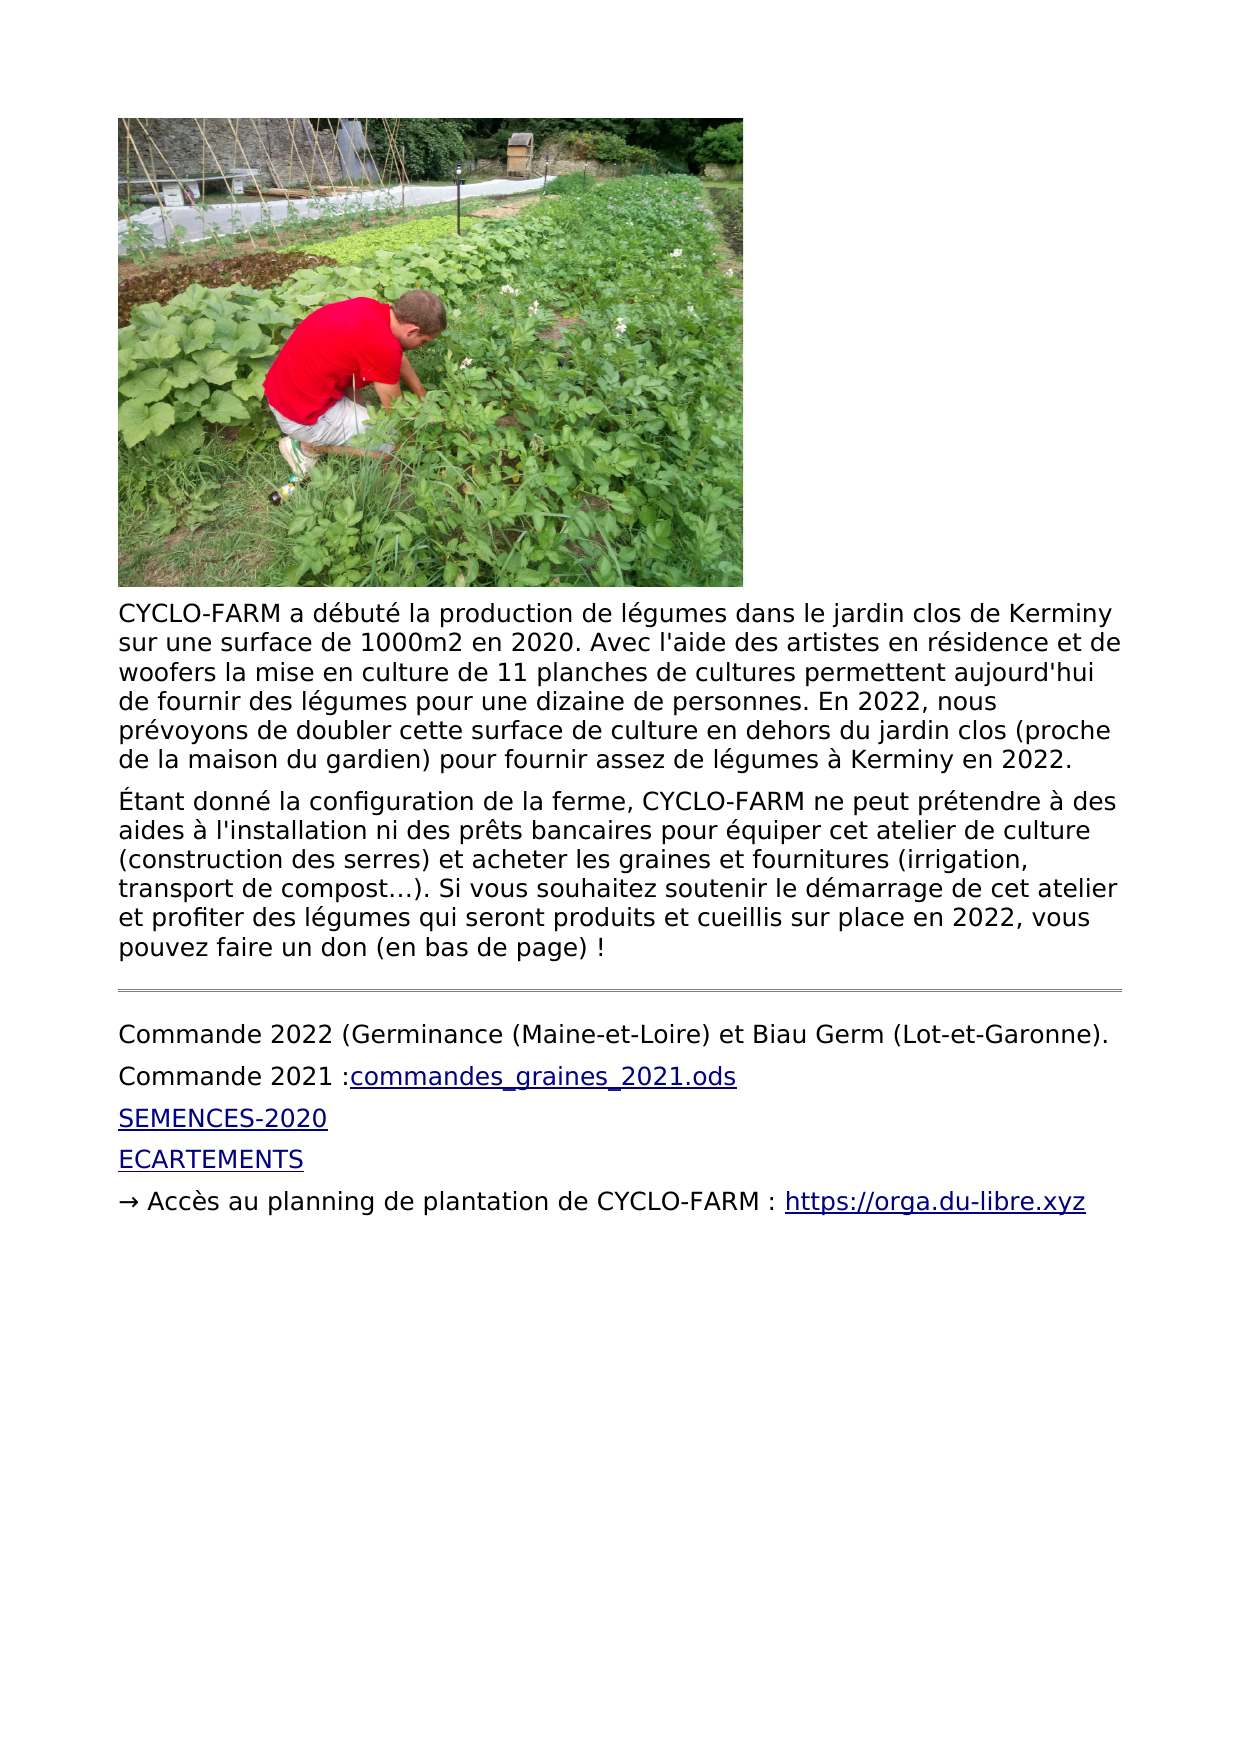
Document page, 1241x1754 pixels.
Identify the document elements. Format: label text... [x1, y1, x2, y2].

text → Accès au planning de plantation de CYCLO-FARM : https://orga.du-libre.xyz [118, 1187, 1122, 1217]
picture [118, 118, 744, 587]
text ECARTEMENTS [118, 1146, 1122, 1175]
text CYCLO-FARM a débuté la production de légumes dans le jardin clos de Kerminy sur une surface de 1000m2 en 2020. Avec l'aide des artistes en résidence et de woofers la mise en culture de 11 planches de cultures permettent aujourd'hui de fournir des légumes pour une dizaine de personnes. En 2022, nous prévoyons de doubler cette surface de culture en dehors du jardin clos (proche de la maison du gardien) pour fournir assez de légumes à Kerminy en 2022. [118, 599, 1122, 774]
text Commande 2022 (Germinance (Maine-et-Loire) et Biau Germ (Lot-et-Garonne). [118, 1021, 1122, 1050]
text SEMENCES-2020 [118, 1104, 1122, 1133]
text Étant donné la configuration de la ferme, CYCLO-FARM ne peut prétendre à des aides à l'installation ni des prêts bancaires pour équiper cet atelier de culture (construction des serres) et acheter les graines et fournitures (irrigation, transport de compost…). Si vous souhaitez soutenir le démarrage de cet atelier et profiter des légumes qui seront produits et cueillis sur place en 2022, vous pouvez faire un don (en bas de page) ! [118, 787, 1122, 962]
text Commande 2021 :commandes_graines_2021.ods [118, 1062, 1122, 1092]
